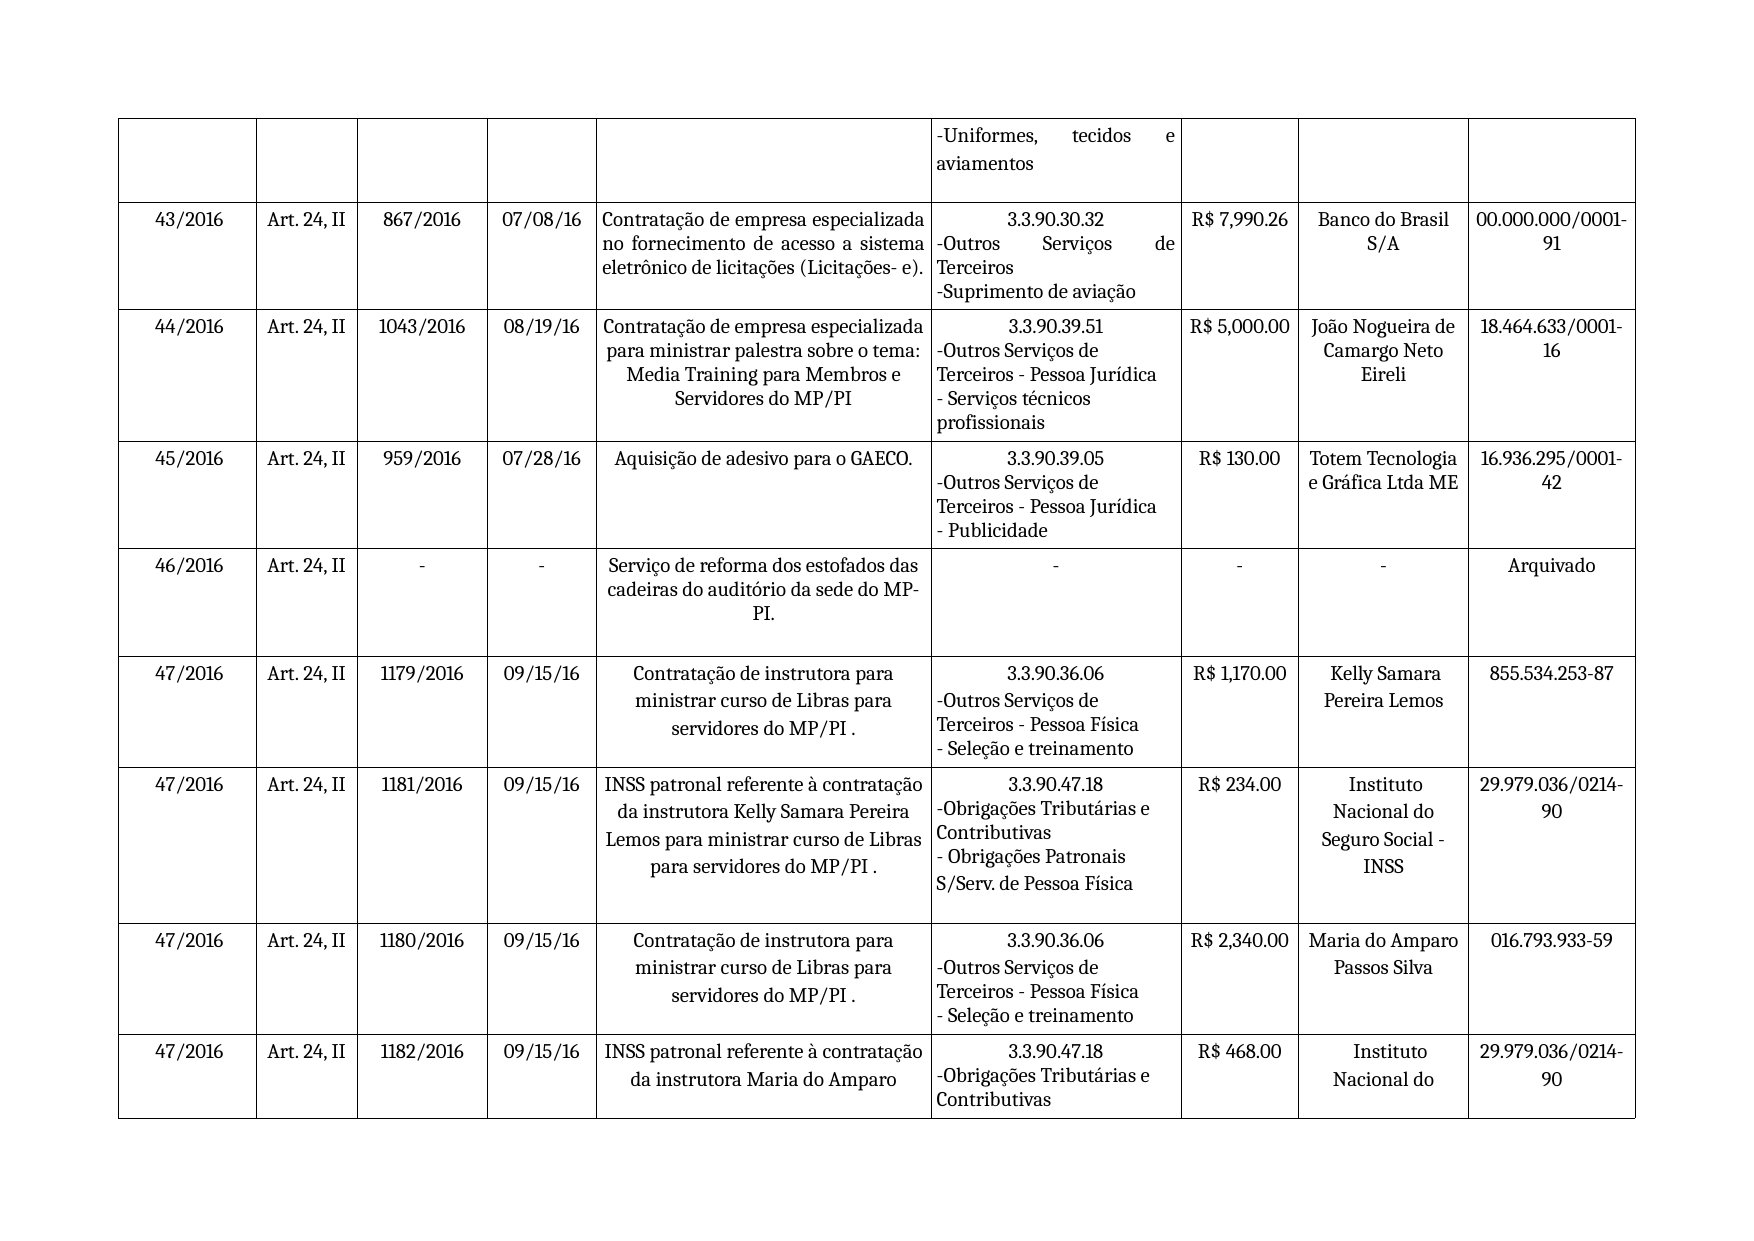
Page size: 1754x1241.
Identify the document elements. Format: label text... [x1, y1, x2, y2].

table_cell 47/2016 [119, 924, 256, 1034]
table_cell [257, 119, 357, 202]
table_cell [488, 119, 596, 202]
table_cell 47/2016 [119, 768, 256, 923]
table_cell INSS patronal referente à contratação da instrutora Kelly Samara Pereira Lemos para ministrar curso de Libras para servidores do MP/PI . [597, 768, 931, 923]
table_cell Maria do Amparo Passos Silva [1299, 924, 1468, 1034]
table_cell 44/2016 [119, 310, 256, 441]
table_cell 867/2016 [358, 203, 487, 309]
table_cell 15/09/16 [488, 1035, 596, 1118]
table_cell Art. 24, II [257, 549, 357, 656]
table_cell João Nogueira de Camargo Neto Eireli [1299, 310, 1468, 441]
table_cell 1043/2016 [358, 310, 487, 441]
table_cell Serviço de reforma dos estofados das cadeiras do auditório da sede do MP-PI. [597, 549, 931, 656]
table_cell Instituto Nacional do Seguro Social - INSS [1299, 768, 1468, 923]
table_cell Totem Tecnologia e Gráfica Ltda ME [1299, 442, 1468, 548]
table_cell 00.000.000/0001-91 [1469, 203, 1635, 309]
table_cell Contratação de empresa especializada para ministrar palestra sobre o tema: Media Training para Membros e Servidores do MP/PI [597, 310, 931, 441]
table_cell [597, 119, 931, 202]
table_cell 3.3.90.36.06 -Outros Serviços de Terceiros - Pessoa Física - Seleção e treinamento [932, 657, 1181, 767]
table_cell R$ 1.170,00 [1182, 657, 1298, 767]
table_cell 959/2016 [358, 442, 487, 548]
table_cell - [1182, 549, 1298, 656]
table_cell 15/09/16 [488, 924, 596, 1034]
table_cell R$ 7.990,26 [1182, 203, 1298, 309]
table_cell Arquivado [1469, 549, 1635, 656]
table_cell Art. 24, II [257, 924, 357, 1034]
table_cell 1179/2016 [358, 657, 487, 767]
table_cell 15/09/16 [488, 768, 596, 923]
table_cell 45/2016 [119, 442, 256, 548]
table_cell [358, 119, 487, 202]
table_cell 43/2016 [119, 203, 256, 309]
table_cell -Uniformes, tecidos e aviamentos [932, 119, 1181, 202]
table_cell 29.979.036/0214-90 [1469, 1035, 1635, 1118]
table_cell Art. 24, II [257, 442, 357, 548]
table_cell Art. 24, II [257, 657, 357, 767]
table_cell R$ 5.000,00 [1182, 310, 1298, 441]
table_cell [1469, 119, 1635, 202]
table_cell [1182, 119, 1298, 202]
table_cell Art. 24, II [257, 310, 357, 441]
table_cell Instituto Nacional do [1299, 1035, 1468, 1118]
table_cell 3.3.90.39.51 -Outros Serviços de Terceiros - Pessoa Jurídica - Serviços técnicos profissionais [932, 310, 1181, 441]
table_cell Contratação de empresa especializada no fornecimento de acesso a sistema eletrônico de licitações (Licitações- e). [597, 203, 931, 309]
table_cell Contratação de instrutora para ministrar curso de Libras para servidores do MP/PI . [597, 657, 931, 767]
table_cell [1299, 119, 1468, 202]
table_cell Art. 24, II [257, 203, 357, 309]
table_cell 3.3.90.39.05 -Outros Serviços de Terceiros - Pessoa Jurídica - Publicidade [932, 442, 1181, 548]
table_cell 18.464.633/0001-16 [1469, 310, 1635, 441]
table_cell R$ 468,00 [1182, 1035, 1298, 1118]
table_cell [119, 119, 256, 202]
table_cell Art. 24, II [257, 1035, 357, 1118]
table_cell 1181/2016 [358, 768, 487, 923]
table_cell INSS patronal referente à contratação da instrutora Maria do Amparo [597, 1035, 931, 1118]
table_cell 15/09/16 [488, 657, 596, 767]
table_cell - [932, 549, 1181, 656]
table_cell Art. 24, II [257, 768, 357, 923]
table_cell 46/2016 [119, 549, 256, 656]
table_cell 1182/2016 [358, 1035, 487, 1118]
table_cell Kelly Samara Pereira Lemos [1299, 657, 1468, 767]
table_cell 855.534.253-87 [1469, 657, 1635, 767]
table_cell 28/07/16 [488, 442, 596, 548]
table_cell 16.936.295/0001-42 [1469, 442, 1635, 548]
table_cell 3.3.90.47.18 -Obrigações Tributárias e Contributivas - Obrigações Patronais S/Serv. de Pessoa Física [932, 768, 1181, 923]
table_cell 47/2016 [119, 657, 256, 767]
table_cell 016.793.933-59 [1469, 924, 1635, 1034]
table_cell Aquisição de adesivo para o GAECO. [597, 442, 931, 548]
table_cell Contratação de instrutora para ministrar curso de Libras para servidores do MP/PI . [597, 924, 931, 1034]
table_cell 3.3.90.36.06 -Outros Serviços de Terceiros - Pessoa Física - Seleção e treinamento [932, 924, 1181, 1034]
table_cell - [1299, 549, 1468, 656]
table_cell 08/07/16 [488, 203, 596, 309]
table_cell 3.3.90.30.32 -Outros Serviços de Terceiros -Suprimento de aviação [932, 203, 1181, 309]
table_cell Banco do Brasil S/A [1299, 203, 1468, 309]
table_cell R$ 234,00 [1182, 768, 1298, 923]
table_cell 47/2016 [119, 1035, 256, 1118]
table_cell R$ 2.340,00 [1182, 924, 1298, 1034]
table_cell 29.979.036/0214-90 [1469, 768, 1635, 923]
table_cell R$ 130,00 [1182, 442, 1298, 548]
table_cell 3.3.90.47.18 -Obrigações Tributárias e Contributivas [932, 1035, 1181, 1118]
table_cell - [358, 549, 487, 656]
table_cell 19/08/16 [488, 310, 596, 441]
table_cell - [488, 549, 596, 656]
table_cell 1180/2016 [358, 924, 487, 1034]
